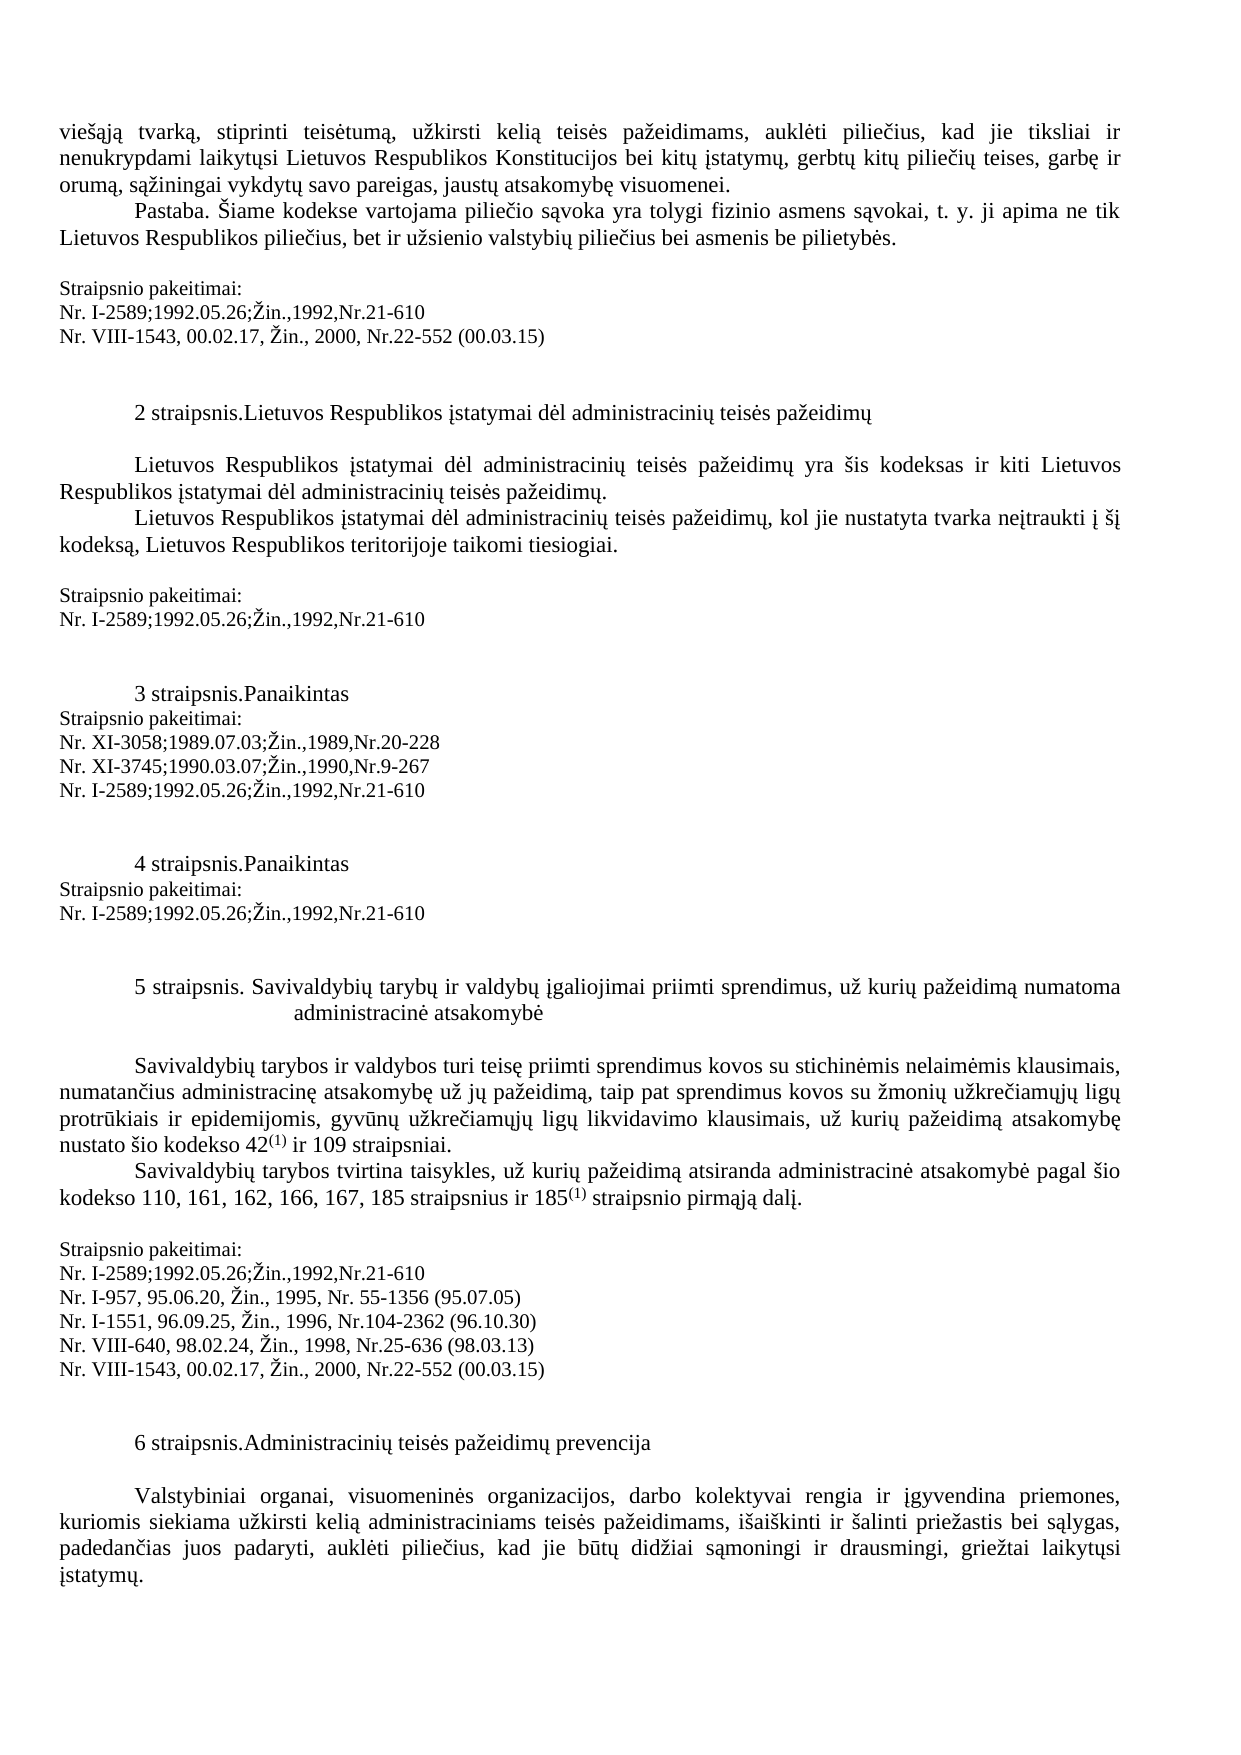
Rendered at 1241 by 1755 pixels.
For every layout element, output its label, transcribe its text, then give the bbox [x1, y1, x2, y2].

text Straipsnio pakeitimai: [59, 706, 1122, 730]
text Savivaldybių tarybos ir valdybos turi teisę priimti sprendimus kovos su stichinėmis nelaimėmis klausimais, numatančius administracinę atsakomybę už jų pažeidimą, taip pat sprendimus kovos su žmonių užkrečiamųjų ligų protrūkiais ir epidemijomis, gyvūnų užkrečiamųjų ligų likvidavimo klausimais, už kurių pažeidimą atsakomybę nustato šio kodekso 42(1) ir 109 straipsniai. [59, 1052, 1122, 1157]
text 3 straipsnis.Panaikintas [59, 679, 1122, 706]
text Nr. I-2589;1992.05.26;Žin.,1992,Nr.21-610 [59, 901, 1122, 925]
text viešąją tvarką, stiprinti teisėtumą, užkirsti kelią teisės pažeidimams, auklėti piliečius, kad jie tiksliai ir nenukrypdami laikytųsi Lietuvos Respublikos Konstitucijos bei kitų įstatymų, gerbtų kitų piliečių teises, garbę ir orumą, sąžiningai vykdytų savo pareigas, jaustų atsakomybę visuomenei. [59, 118, 1122, 197]
text 5 straipsnis. Savivaldybių tarybų ir valdybų įgaliojimai priimti sprendimus, už kurių pažeidimą numatoma administracinė atsakomybė [134, 973, 1122, 1026]
text 2 straipsnis.Lietuvos Respublikos įstatymai dėl administracinių teisės pažeidimų [59, 399, 1122, 425]
text Straipsnio pakeitimai: [59, 276, 1122, 300]
text Nr. XI-3058;1989.07.03;Žin.,1989,Nr.20-228 [59, 730, 1122, 754]
text Nr. I-1551, 96.09.25, Žin., 1996, Nr.104-2362 (96.10.30) [59, 1309, 1122, 1333]
text Nr. XI-3745;1990.03.07;Žin.,1990,Nr.9-267 [59, 754, 1122, 778]
text Nr. I-2589;1992.05.26;Žin.,1992,Nr.21-610 [59, 300, 1122, 324]
text Savivaldybių tarybos tvirtina taisykles, už kurių pažeidimą atsiranda administracinė atsakomybė pagal šio kodekso 110, 161, 162, 166, 167, 185 straipsnius ir 185(1) straipsnio pirmąją dalį. [59, 1157, 1122, 1210]
text Lietuvos Respublikos įstatymai dėl administracinių teisės pažeidimų yra šis kodeksas ir kiti Lietuvos Respublikos įstatymai dėl administracinių teisės pažeidimų. [59, 452, 1122, 504]
text Nr. VIII-1543, 00.02.17, Žin., 2000, Nr.22-552 (00.03.15) [59, 324, 1122, 348]
text Nr. I-957, 95.06.20, Žin., 1995, Nr. 55-1356 (95.07.05) [59, 1284, 1122, 1309]
text Straipsnio pakeitimai: [59, 1236, 1122, 1261]
text Pastaba. Šiame kodekse vartojama piliečio sąvoka yra tolygi fizinio asmens sąvokai, t. y. ji apima ne tik Lietuvos Respublikos piliečius, bet ir užsienio valstybių piliečius bei asmenis be pilietybės. [59, 197, 1122, 250]
text Valstybiniai organai, visuomeninės organizacijos, darbo kolektyvai rengia ir įgyvendina priemones, kuriomis siekiama užkirsti kelią administraciniams teisės pažeidimams, išaiškinti ir šalinti priežastis bei sąlygas, padedančias juos padaryti, auklėti piliečius, kad jie būtų didžiai sąmoningi ir drausmingi, griežtai laikytųsi įstatymų. [59, 1482, 1122, 1587]
text Lietuvos Respublikos įstatymai dėl administracinių teisės pažeidimų, kol jie nustatyta tvarka neįtraukti į šį kodeksą, Lietuvos Respublikos teritorijoje taikomi tiesiogiai. [59, 504, 1122, 557]
text Nr. VIII-640, 98.02.24, Žin., 1998, Nr.25-636 (98.03.13) [59, 1333, 1122, 1357]
text 4 straipsnis.Panaikintas [59, 850, 1122, 877]
text Nr. I-2589;1992.05.26;Žin.,1992,Nr.21-610 [59, 778, 1122, 802]
text Straipsnio pakeitimai: [59, 877, 1122, 901]
text 6 straipsnis.Administracinių teisės pažeidimų prevencija [59, 1429, 1122, 1455]
text Nr. VIII-1543, 00.02.17, Žin., 2000, Nr.22-552 (00.03.15) [59, 1357, 1122, 1381]
text Nr. I-2589;1992.05.26;Žin.,1992,Nr.21-610 [59, 1261, 1122, 1284]
text Straipsnio pakeitimai: [59, 583, 1122, 607]
text Nr. I-2589;1992.05.26;Žin.,1992,Nr.21-610 [59, 607, 1122, 631]
